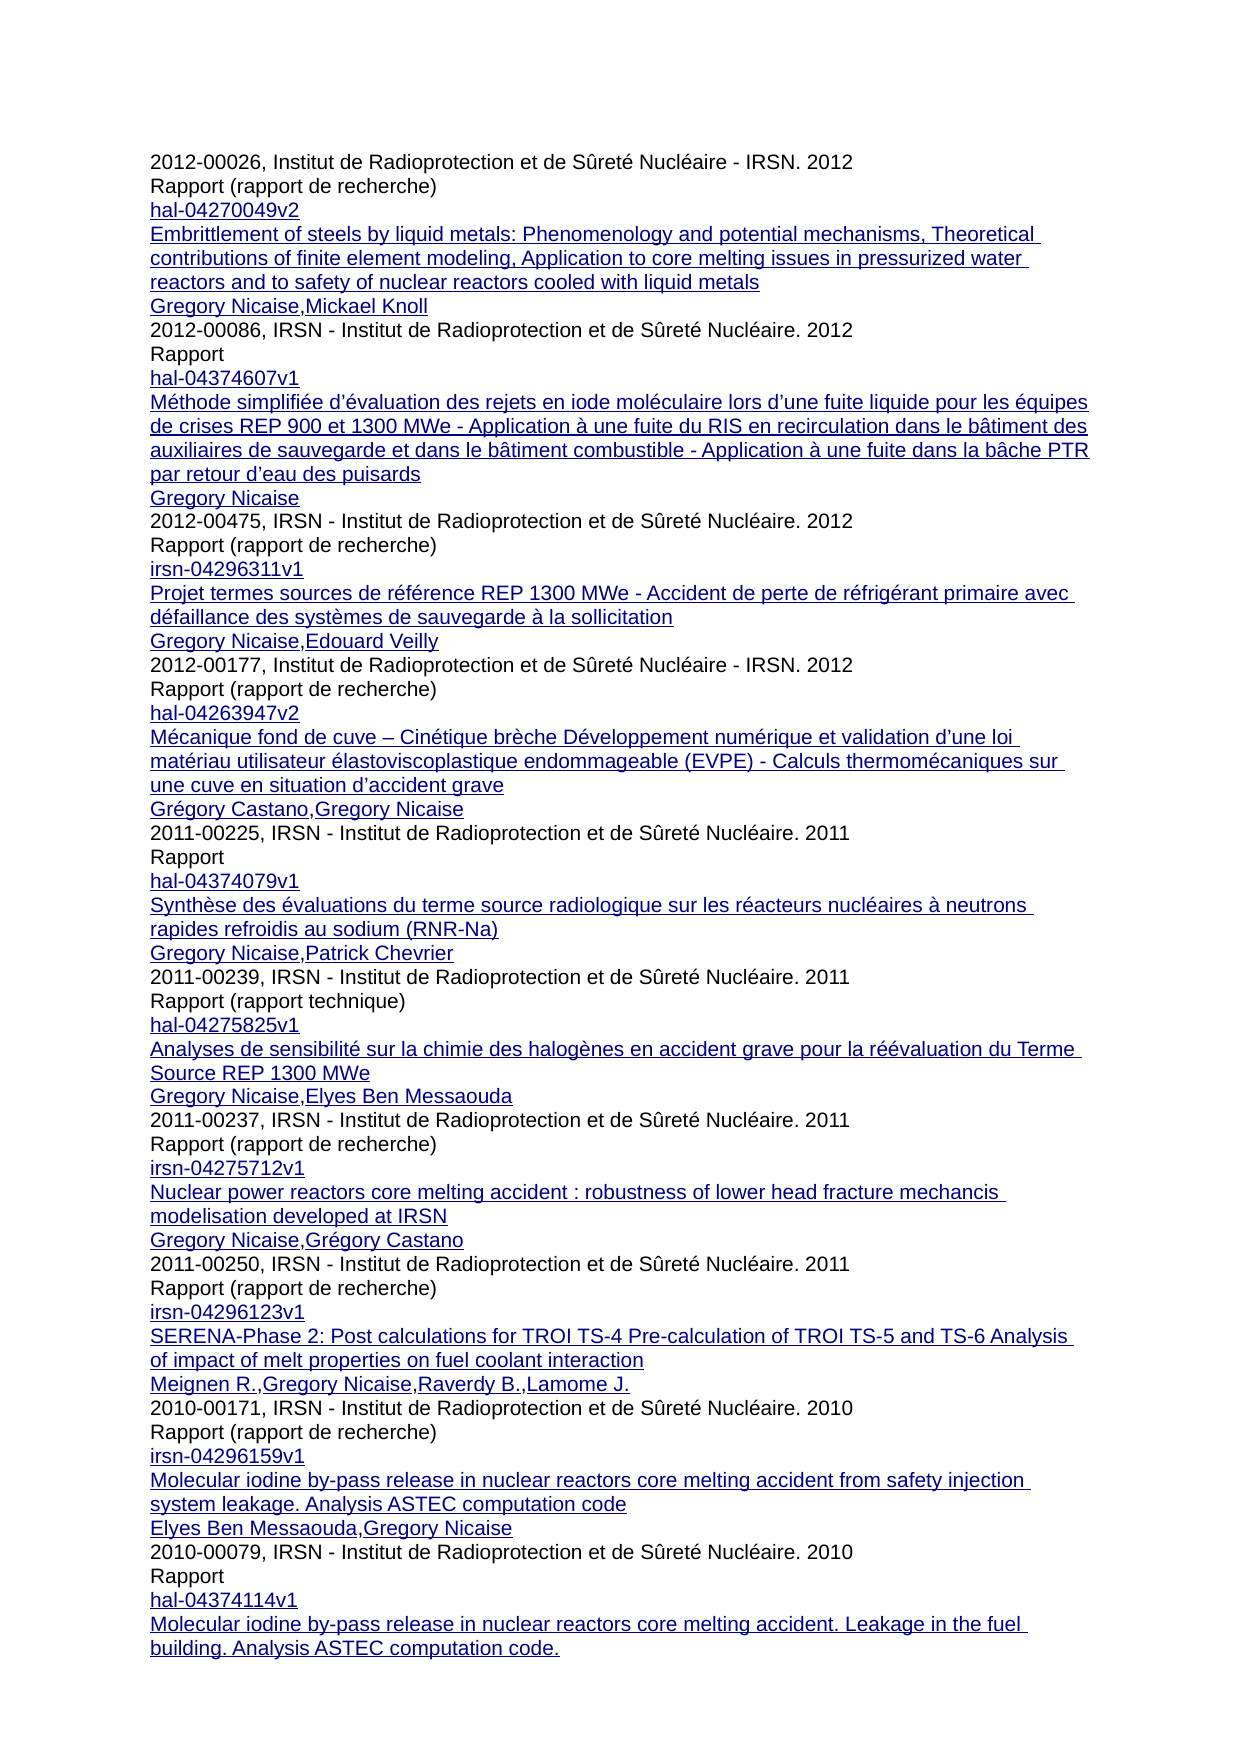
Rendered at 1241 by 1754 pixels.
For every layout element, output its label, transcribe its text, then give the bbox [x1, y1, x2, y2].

table_cell Mécanique fond de cuve – Cinétique brèche Développement numérique et validation d’une loi matériau utilisateur élastoviscoplastique endommageable (EVPE) - Calculs thermomécaniques sur une cuve en situation d’accident grave Grégory Castano,Gregory Nicaise 2011-00225, IRSN - Institut de Radioprotection et de Sûreté Nucléaire. 2011 Rapport hal-04374079v1 [150, 725, 1090, 893]
table_cell Molecular iodine by-pass release in nuclear reactors core melting accident from safety injection system leakage. Analysis ASTEC computation code Elyes Ben Messaouda,Gregory Nicaise 2010-00079, IRSN - Institut de Radioprotection et de Sûreté Nucléaire. 2010 Rapport hal-04374114v1 [150, 1468, 1090, 1611]
table_cell SERENA-Phase 2: Post calculations for TROI TS-4 Pre-calculation of TROI TS-5 and TS-6 Analysis of impact of melt properties on fuel coolant interaction Meignen R.,Gregory Nicaise,Raverdy B.,Lamome J. 2010-00171, IRSN - Institut de Radioprotection et de Sûreté Nucléaire. 2010 Rapport (rapport de recherche) irsn-04296159v1 [150, 1324, 1090, 1468]
table_cell Projet termes sources de référence REP 1300 MWe - Accident de perte de réfrigérant primaire avec défaillance des systèmes de sauvegarde à la sollicitation Gregory Nicaise,Edouard Veilly 2012-00177, Institut de Radioprotection et de Sûreté Nucléaire - IRSN. 2012 Rapport (rapport de recherche) hal-04263947v2 [150, 581, 1090, 725]
table_cell 2012-00026, Institut de Radioprotection et de Sûreté Nucléaire - IRSN. 2012 Rapport (rapport de recherche) hal-04270049v2 [150, 150, 1090, 222]
table_cell Synthèse des évaluations du terme source radiologique sur les réacteurs nucléaires à neutrons rapides refroidis au sodium (RNR-Na) Gregory Nicaise,Patrick Chevrier 2011-00239, IRSN - Institut de Radioprotection et de Sûreté Nucléaire. 2011 Rapport (rapport technique) hal-04275825v1 [150, 893, 1090, 1036]
table_cell Méthode simplifiée d’évaluation des rejets en iode moléculaire lors d’une fuite liquide pour les équipes de crises REP 900 et 1300 MWe - Application à une fuite du RIS en recirculation dans le bâtiment des auxiliaires de sauvegarde et dans le bâtiment combustible - Application à une fuite dans la bâche PTR [150, 390, 1090, 458]
table_cell Embrittlement of steels by liquid metals: Phenomenology and potential mechanisms, Theoretical contributions of finite element modeling, Application to core melting issues in pressurized water reactors and to safety of nuclear reactors cooled with liquid metals Gregory Nicaise,Mickael Knoll 2012-00086, IRSN - Institut de Radioprotection et de Sûreté Nucléaire. 2012 Rapport hal-04374607v1 [150, 222, 1090, 389]
table_cell Nuclear power reactors core melting accident : robustness of lower head fracture mechancis modelisation developed at IRSN Gregory Nicaise,Grégory Castano 2011-00250, IRSN - Institut de Radioprotection et de Sûreté Nucléaire. 2011 Rapport (rapport de recherche) irsn-04296123v1 [150, 1180, 1090, 1324]
table_cell par retour d’eau des puisards Gregory Nicaise 2012-00475, IRSN - Institut de Radioprotection et de Sûreté Nucléaire. 2012 Rapport (rapport de recherche) irsn-04296311v1 [150, 459, 1090, 581]
table_cell Molecular iodine by-pass release in nuclear reactors core melting accident. Leakage in the fuel building. Analysis ASTEC computation code. [150, 1611, 1090, 1659]
table_cell Analyses de sensibilité sur la chimie des halogènes en accident grave pour la réévaluation du Terme Source REP 1300 MWe Gregory Nicaise,Elyes Ben Messaouda 2011-00237, IRSN - Institut de Radioprotection et de Sûreté Nucléaire. 2011 Rapport (rapport de recherche) irsn-04275712v1 [150, 1036, 1090, 1180]
